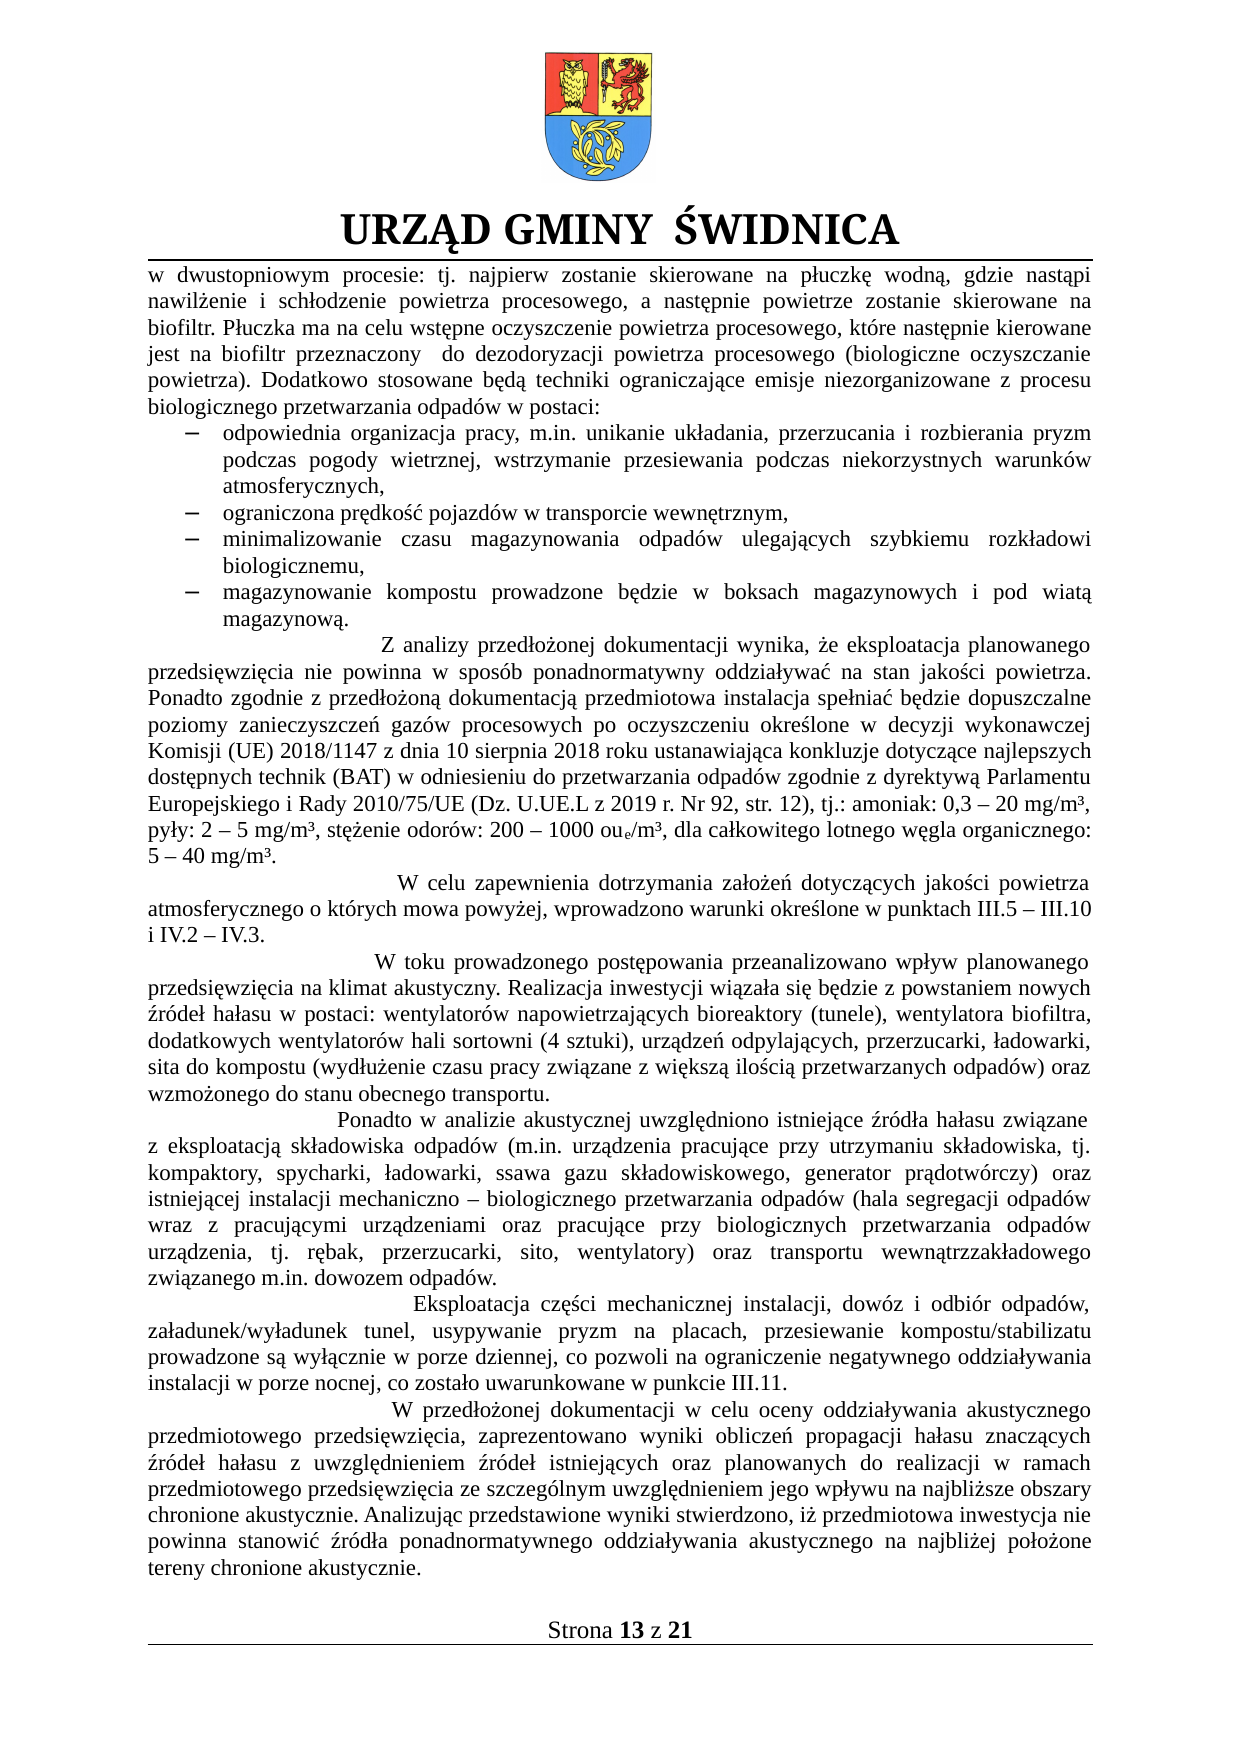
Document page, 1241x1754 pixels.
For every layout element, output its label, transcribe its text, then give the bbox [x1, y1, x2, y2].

text Eksploatacja części mechanicznej instalacji, dowóz i odbiór odpadów, załadunek/wyładunek tunel, usypywanie pryzm na placach, przesiewanie kompostu/stabilizatu prowadzone są wyłącznie w porze dziennej, co pozwoli na ograniczenie negatywnego oddziaływania instalacji w porze nocnej, co zostało uwarunkowane w punkcie III.11. [148, 1290, 1093, 1396]
text w dwustopniowym procesie: tj. najpierw zostanie skierowane na płuczkę wodną, gdzie nastąpi nawilżenie i schłodzenie powietrza procesowego, a następnie powietrze zostanie skierowane na biofiltr. Płuczka ma na celu wstępne oczyszczenie powietrza procesowego, które następnie kierowane jest na biofiltr przeznaczony do dezodoryzacji powietrza procesowego (biologiczne oczyszczanie powietrza). Dodatkowo stosowane będą techniki ograniczające emisje niezorganizowane z procesu biologicznego przetwarzania odpadów w postaci: [148, 261, 1093, 419]
text Ponadto w analizie akustycznej uwzględniono istniejące źródła hałasu związane z eksploatacją składowiska odpadów (m.in. urządzenia pracujące przy utrzymaniu składowiska, tj. kompaktory, spycharki, ładowarki, ssawa gazu składowiskowego, generator prądotwórczy) oraz istniejącej instalacji mechaniczno – biologicznego przetwarzania odpadów (hala segregacji odpadów wraz z pracującymi urządzeniami oraz pracujące przy biologicznych przetwarzania odpadów urządzenia, tj. rębak, przerzucarki, sito, wentylatory) oraz transportu wewnątrzzakładowego związanego m.in. dowozem odpadów. [148, 1106, 1093, 1290]
text W przedłożonej dokumentacji w celu oceny oddziaływania akustycznego przedmiotowego przedsięwzięcia, zaprezentowano wyniki obliczeń propagacji hałasu znaczących źródeł hałasu z uwzględnieniem źródeł istniejących oraz planowanych do realizacji w ramach przedmiotowego przedsięwzięcia ze szczególnym uwzględnieniem jego wpływu na najbliższe obszary chronione akustycznie. Analizując przedstawione wyniki stwierdzono, iż przedmiotowa inwestycja nie powinna stanowić źródła ponadnormatywnego oddziaływania akustycznego na najbliżej położone tereny chronione akustycznie. [148, 1396, 1093, 1580]
text Z analizy przedłożonej dokumentacji wynika, że eksploatacja planowanego przedsięwzięcia nie powinna w sposób ponadnormatywny oddziaływać na stan jakości powietrza. Ponadto zgodnie z przedłożoną dokumentacją przedmiotowa instalacja spełniać będzie dopuszczalne poziomy zanieczyszczeń gazów procesowych po oczyszczeniu określone w decyzji wykonawczej Komisji (UE) 2018/1147 z dnia 10 sierpnia 2018 roku ustanawiająca konkluzje dotyczące najlepszych dostępnych technik (BAT) w odniesieniu do przetwarzania odpadów zgodnie z dyrektywą Parlamentu Europejskiego i Rady 2010/75/UE (Dz. U.UE.L z 2019 r. Nr 92, str. 12), tj.: amoniak: 0,3 – 20 mg/m³, pyły: 2 – 5 mg/m³, stężenie odorów: 200 – 1000 oue/m³, dla całkowitego lotnego węgla organicznego: 5 – 40 mg/m³. [148, 632, 1093, 869]
list ograniczona prędkość pojazdów w transporcie wewnętrznym, [185, 498, 1093, 525]
text W celu zapewnienia dotrzymania założeń dotyczących jakości powietrza atmosferycznego o których mowa powyżej, wprowadzono warunki określone w punktach III.5 – III.10 i IV.2 – IV.3. [148, 869, 1093, 948]
list odpowiednia organizacja pracy, m.in. unikanie układania, przerzucania i rozbierania pryzm podczas pogody wietrznej, wstrzymanie przesiewania podczas niekorzystnych warunków atmosferycznych, [185, 419, 1093, 498]
list magazynowanie kompostu prowadzone będzie w boksach magazynowych i pod wiatą magazynową. [185, 578, 1093, 632]
list minimalizowanie czasu magazynowania odpadów ulegających szybkiemu rozkładowi biologicznemu, [185, 525, 1093, 578]
text W toku prowadzonego postępowania przeanalizowano wpływ planowanego przedsięwzięcia na klimat akustyczny. Realizacja inwestycji wiązała się będzie z powstaniem nowych źródeł hałasu w postaci: wentylatorów napowietrzających bioreaktory (tunele), wentylatora biofiltra, dodatkowych wentylatorów hali sortowni (4 sztuki), urządzeń odpylających, przerzucarki, ładowarki, sita do kompostu (wydłużenie czasu pracy związane z większą ilością przetwarzanych odpadów) oraz wzmożonego do stanu obecnego transportu. [148, 948, 1093, 1106]
